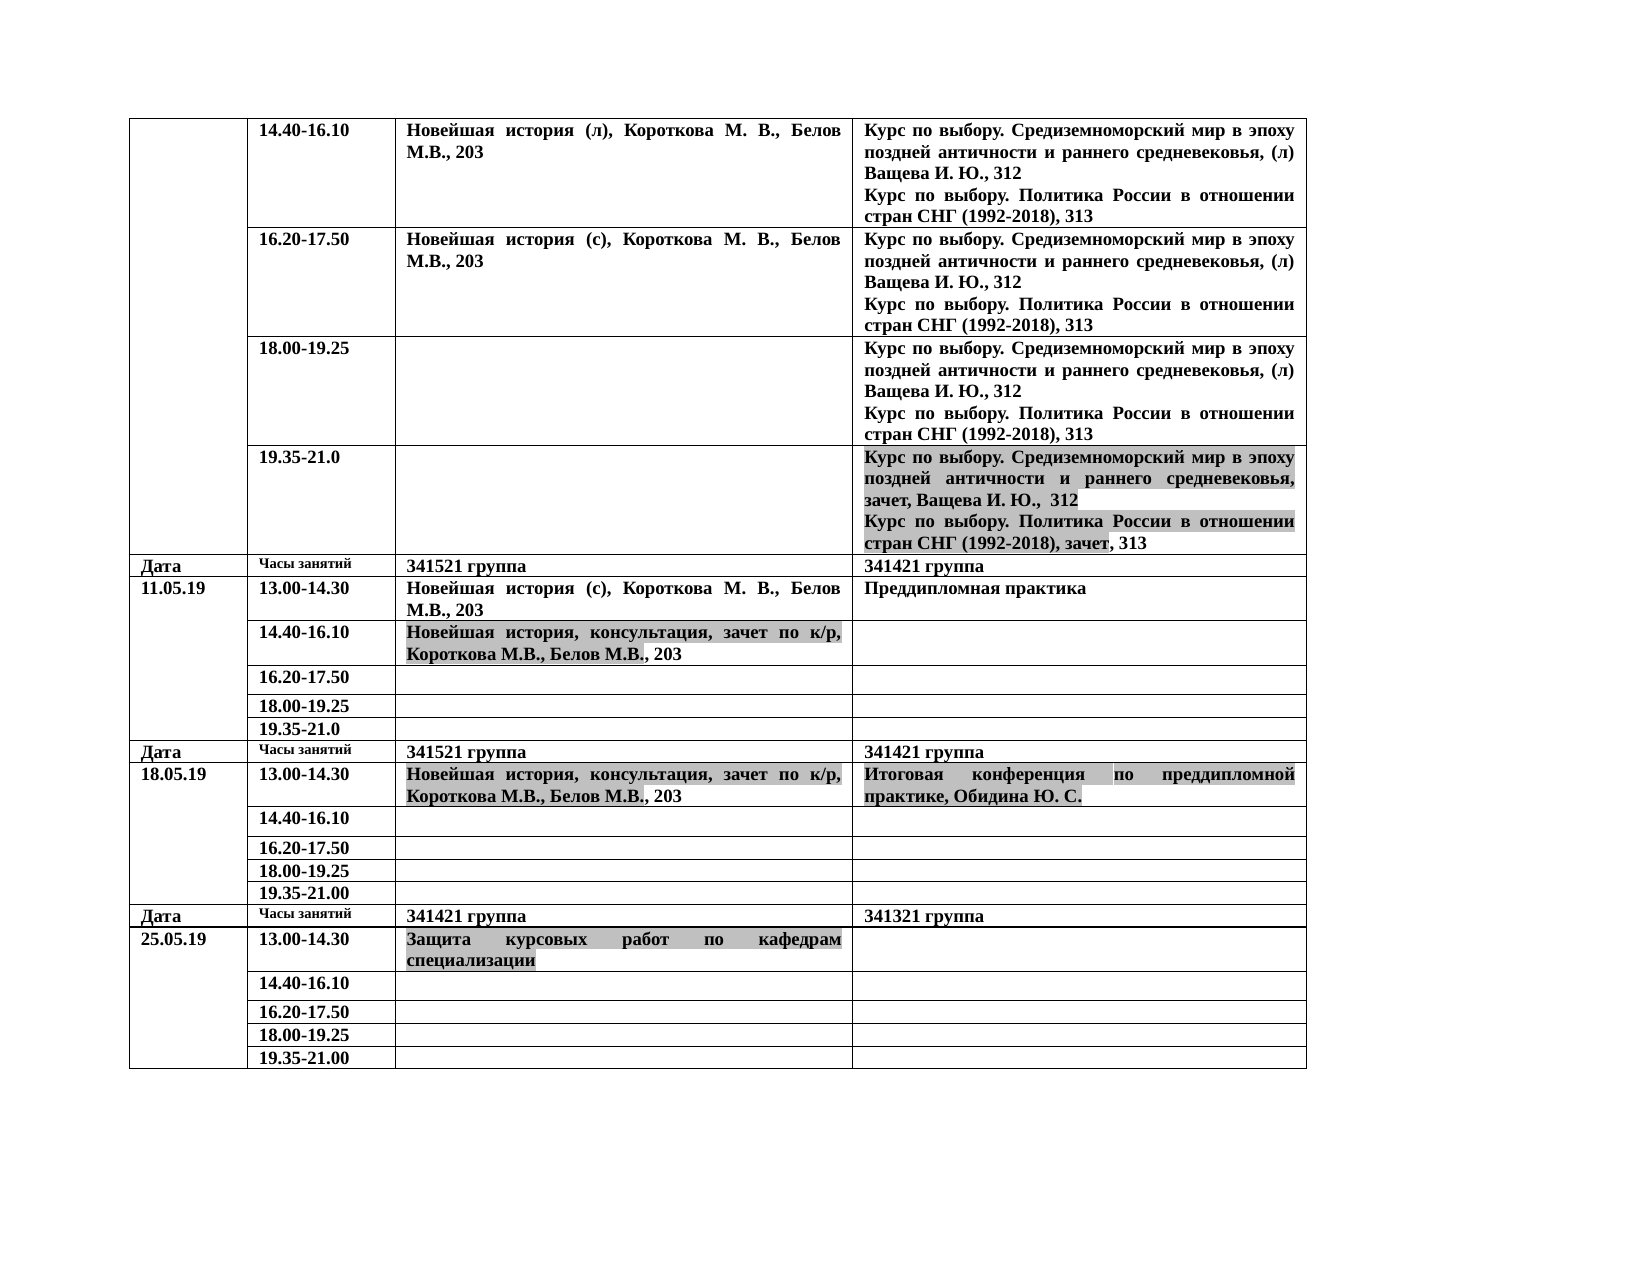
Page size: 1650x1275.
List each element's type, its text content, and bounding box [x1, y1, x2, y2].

table_cell 18.00-19.25 [248, 1024, 395, 1046]
table_cell Часы занятий [248, 905, 395, 926]
table_cell 19.35-21.0 [248, 446, 395, 553]
table_cell [853, 807, 1306, 836]
table_cell 16.20-17.50 [248, 228, 395, 336]
table_cell Курс по выбору. Средиземноморский мир в эпоху поздней античности и раннего средневековья, (л) Ващева И. Ю., 312 Курс по выбору. Политика России в отношении стран СНГ (1992-2018), 313 [853, 337, 1306, 445]
table_cell 18.05.19 [130, 763, 247, 904]
table_cell 341421 группа [853, 741, 1306, 762]
table_cell Новейшая история (с), Короткова М. В., Белов М.В., 203 [396, 577, 852, 620]
table_cell [396, 1001, 852, 1023]
table_cell Курс по выбору. Средиземноморский мир в эпоху поздней античности и раннего средневековья, зачет, Ващева И. Ю., 312 Курс по выбору. Политика России в отношении стран СНГ (1992-2018), зачет, 313 [853, 446, 1306, 553]
table_cell [853, 928, 1306, 971]
table_cell [853, 972, 1306, 1000]
table_cell [853, 666, 1306, 694]
table_cell [396, 860, 852, 881]
table_cell 11.05.19 [130, 577, 247, 739]
table_cell Часы занятий [248, 741, 395, 762]
table_cell [853, 718, 1306, 739]
table_cell [396, 807, 852, 836]
table_cell Защита курсовых работ по кафедрам специализации [396, 928, 852, 971]
table_cell Новейшая история (с), Короткова М. В., Белов М.В., 203 [396, 228, 852, 336]
table_cell [396, 1024, 852, 1046]
table_cell 25.05.19 [130, 928, 247, 1068]
table_cell Новейшая история, консультация, зачет по к/р, Короткова М.В., Белов М.В., 203 [396, 621, 852, 664]
table_cell 341521 группа [396, 555, 852, 576]
table_cell 14.40-16.10 [248, 972, 395, 1000]
table_cell [396, 1047, 852, 1068]
table_cell Преддипломная практика [853, 577, 1306, 620]
table_cell 18.00-19.25 [248, 695, 395, 717]
table_cell [853, 882, 1306, 904]
table_cell 341421 группа [853, 555, 1306, 576]
table_cell [853, 1047, 1306, 1068]
table_cell 341521 группа [396, 741, 852, 762]
table_cell 19.35-21.00 [248, 1047, 395, 1068]
table_cell 18.00-19.25 [248, 337, 395, 445]
table_cell [396, 337, 852, 445]
table_cell 13.00-14.30 [248, 577, 395, 620]
table_cell 341321 группа [853, 905, 1306, 926]
table_cell 14.40-16.10 [248, 807, 395, 836]
table_cell Дата [130, 741, 247, 762]
table_cell 19.35-21.0 [248, 718, 395, 739]
table_cell Курс по выбору. Средиземноморский мир в эпоху поздней античности и раннего средневековья, (л) Ващева И. Ю., 312 Курс по выбору. Политика России в отношении стран СНГ (1992-2018), 313 [853, 119, 1306, 227]
table_cell Дата [130, 905, 247, 926]
table_cell [853, 1001, 1306, 1023]
table_cell 19.35-21.00 [248, 882, 395, 904]
table_cell [396, 446, 852, 553]
table_cell [853, 860, 1306, 881]
table_cell [396, 837, 852, 859]
table_cell Часы занятий [248, 555, 395, 576]
table_cell 18.00-19.25 [248, 860, 395, 881]
table_cell 16.20-17.50 [248, 837, 395, 859]
table_cell 14.40-16.10 [248, 621, 395, 664]
table_cell [396, 972, 852, 1000]
table_cell [853, 695, 1306, 717]
table_cell 13.00-14.30 [248, 928, 395, 971]
table_cell 14.40-16.10 [248, 119, 395, 227]
table_cell Новейшая история, консультация, зачет по к/р, Короткова М.В., Белов М.В., 203 [396, 763, 852, 806]
table_cell [130, 119, 247, 553]
table_cell 16.20-17.50 [248, 1001, 395, 1023]
table_cell Курс по выбору. Средиземноморский мир в эпоху поздней античности и раннего средневековья, (л) Ващева И. Ю., 312 Курс по выбору. Политика России в отношении стран СНГ (1992-2018), 313 [853, 228, 1306, 336]
table_cell 16.20-17.50 [248, 666, 395, 694]
table_cell [396, 882, 852, 904]
table_cell [853, 621, 1306, 664]
table_cell [396, 695, 852, 717]
table_cell [853, 837, 1306, 859]
table_cell [396, 666, 852, 694]
table_cell 13.00-14.30 [248, 763, 395, 806]
table_cell Итоговая конференция по преддипломной практике, Обидина Ю. С. [853, 763, 1306, 806]
table_cell [853, 1024, 1306, 1046]
table_cell Дата [130, 555, 247, 576]
table_cell Новейшая история (л), Короткова М. В., Белов М.В., 203 [396, 119, 852, 227]
table_cell 341421 группа [396, 905, 852, 926]
table_cell [396, 718, 852, 739]
